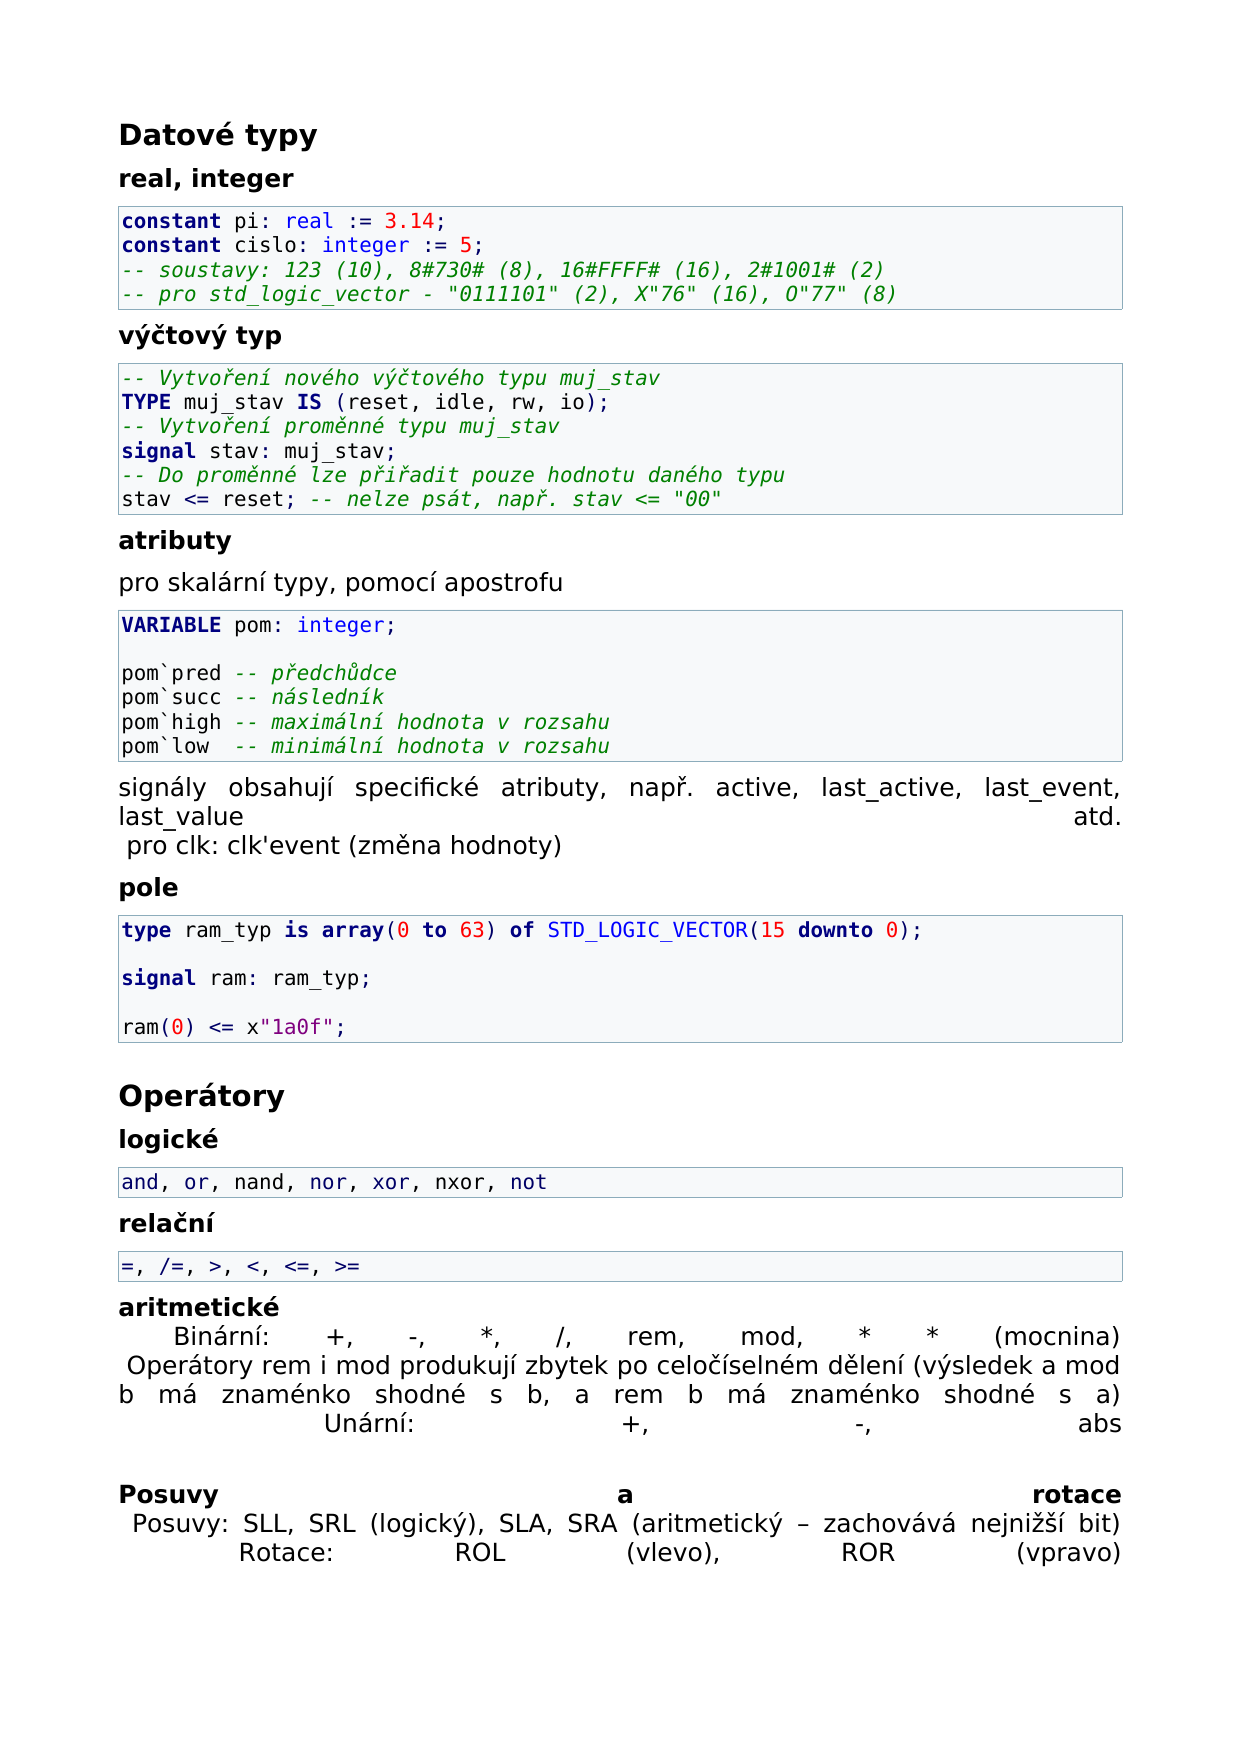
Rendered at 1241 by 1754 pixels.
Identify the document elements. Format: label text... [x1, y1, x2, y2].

text and, or, nand, nor, xor, nxor, not [119, 1168, 1122, 1197]
text aritmetické Binární: +, -, *, /, rem, mod, * * (mocnina) Operátory rem i mod produkují zbytek po celočíselném dělení (výsledek a mod b má znaménko shodné s b, a rem b má znaménko shodné s a) Unární: +, -, abs [118, 1293, 1122, 1468]
text signály obsahují specifické atributy, např. active, last_active, last_event, last_value atd. pro clk: clk'event (změna hodnoty) [118, 773, 1122, 861]
text type ram_typ is array(0 to 63) of STD_LOGIC_VECTOR(15 downto 0); signal ram: ram_typ; ram(0) <= x"1a0f"; [119, 916, 1122, 1042]
text pro skalární typy, pomocí apostrofu [118, 568, 1122, 597]
text -- Vytvoření nového výčtového typu muj_stav TYPE muj_stav IS (reset, idle, rw, io); -- Vytvoření proměnné typu muj_stav signal stav: muj_stav; -- Do proměnné lze přiřadit pouze hodnotu daného typu stav <= reset; -- nelze psát, např. stav <= "00" [119, 364, 1122, 514]
text relační [118, 1209, 1122, 1238]
text constant pi: real := 3.14; constant cislo: integer := 5; -- soustavy: 123 (10), 8#730# (8), 16#FFFF# (16), 2#1001# (2) -- pro std_logic_vector - "0111101" (2), X"76" (16), O"77" (8) [119, 207, 1122, 309]
text výčtový typ [118, 321, 1122, 350]
subtitle Operátory [118, 1079, 1122, 1113]
text logické [118, 1125, 1122, 1154]
text pole [118, 873, 1122, 902]
text Posuvy a rotace Posuvy: SLL, SRL (logický), SLA, SRA (aritmetický – zachovává nejnižší bit) Rotace: ROL (vlevo), ROR (vpravo) [118, 1480, 1122, 1597]
text VARIABLE pom: integer; pom`pred -- předchůdce pom`succ -- následník pom`high -- maximální hodnota v rozsahu pom`low -- minimální hodnota v rozsahu [119, 611, 1122, 761]
text real, integer [118, 164, 1122, 194]
text atributy [118, 526, 1122, 555]
text =, /=, >, <, <=, >= [119, 1252, 1122, 1281]
subtitle Datové typy [118, 118, 1122, 152]
